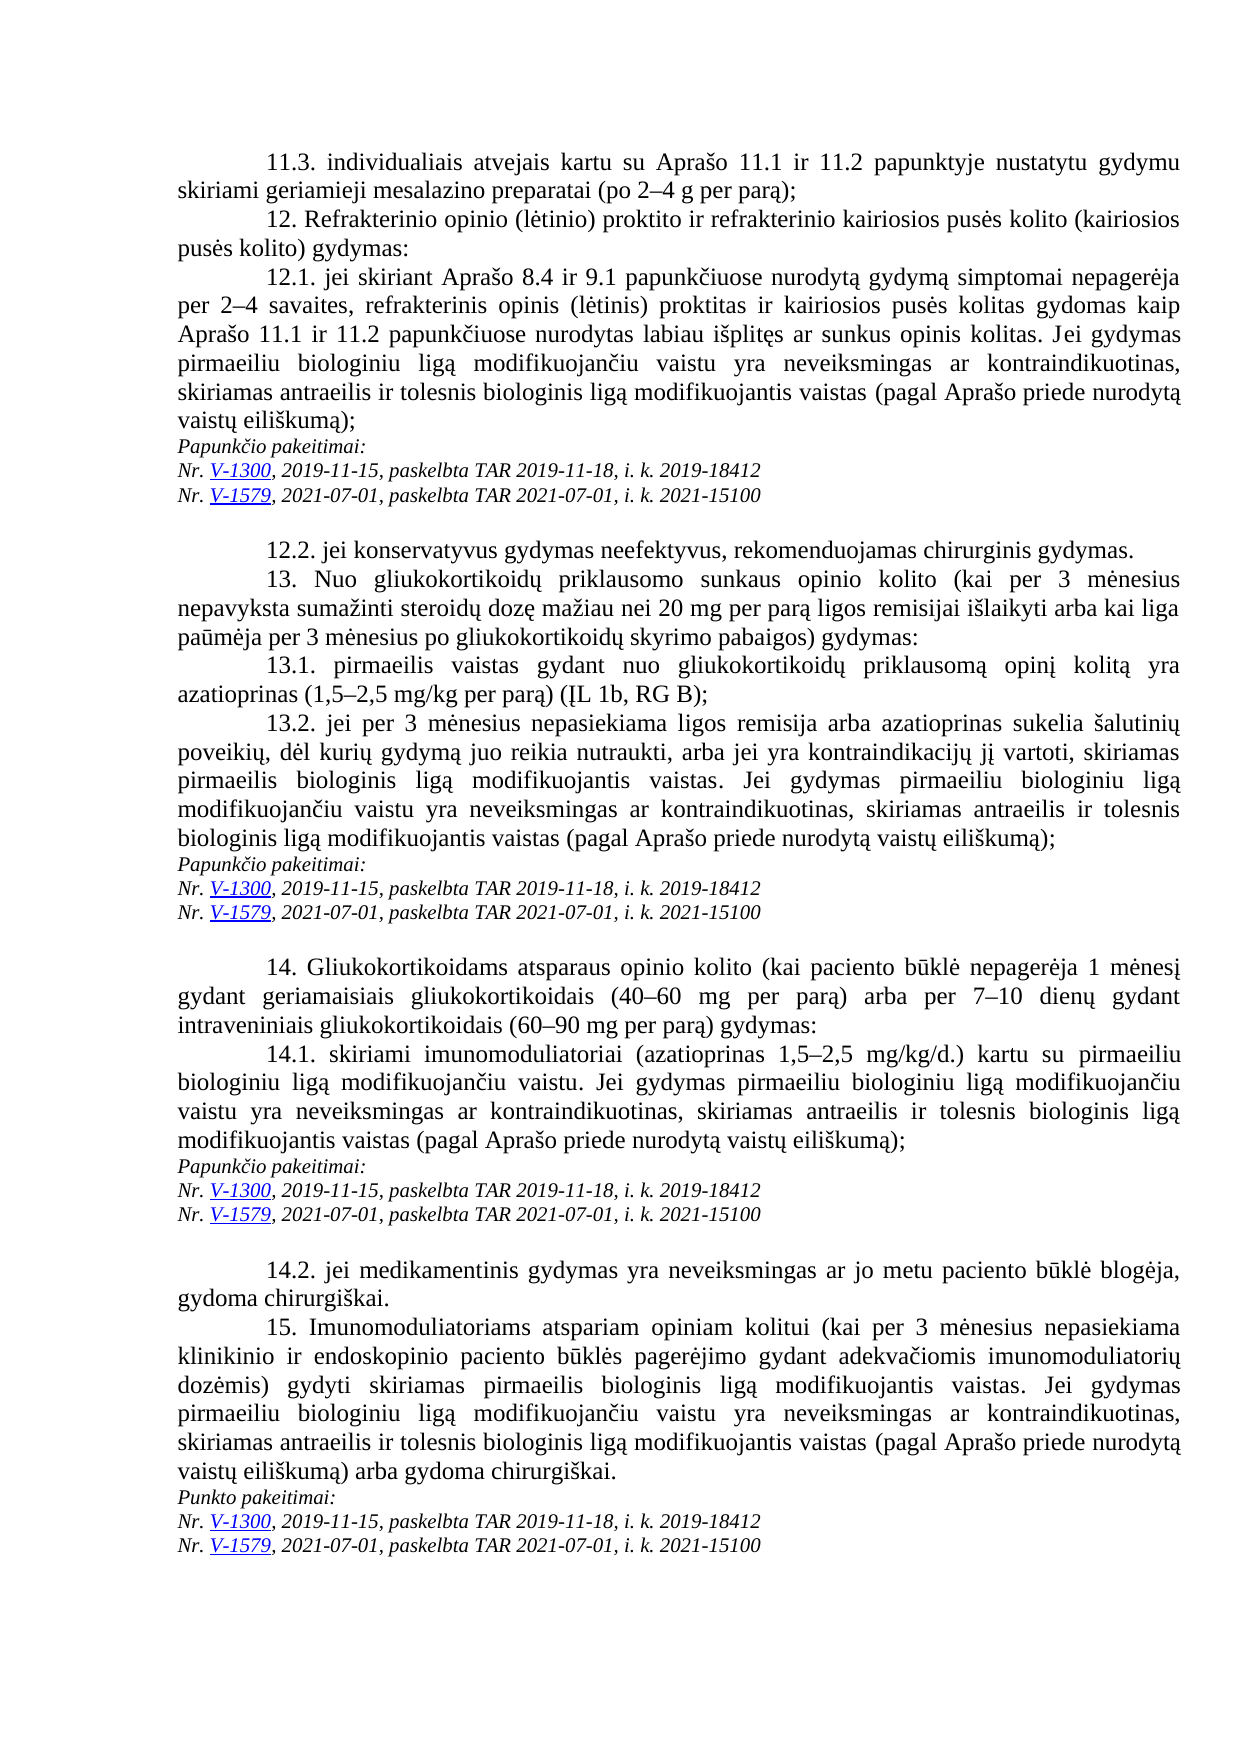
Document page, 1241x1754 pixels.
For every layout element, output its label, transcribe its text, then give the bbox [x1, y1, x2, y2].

text Nr. V-1300, 2019-11-15, paskelbta TAR 2019-11-18, i. k. 2019-18412 [177, 876, 1181, 900]
text 12.2. jei konservatyvus gydymas neefektyvus, rekomenduojamas chirurginis gydymas. [177, 535, 1181, 564]
text 12. Refrakterinio opinio (lėtinio) proktito ir refrakterinio kairiosios pusės kolito (kairiosios pusės kolito) gydymas: [177, 204, 1181, 262]
text Punkto pakeitimai: [177, 1485, 1181, 1509]
text 13.1. pirmaeilis vaistas gydant nuo gliukokortikoidų priklausomą opinį kolitą yra azatioprinas (1,5–2,5 mg/kg per parą) (ĮL 1b, RG B); [177, 650, 1181, 708]
text 14.1. skiriami imunomoduliatoriai (azatioprinas 1,5–2,5 mg/kg/d.) kartu su pirmaeiliu biologiniu ligą modifikuojančiu vaistu. Jei gydymas pirmaeiliu biologiniu ligą modifikuojančiu vaistu yra neveiksmingas ar kontraindikuotinas, skiriamas antraeilis ir tolesnis biologinis ligą modifikuojantis vaistas (pagal Aprašo priede nurodytą vaistų eiliškumą); [177, 1039, 1181, 1154]
text Nr. V-1579, 2021-07-01, paskelbta TAR 2021-07-01, i. k. 2021-15100 [177, 482, 1181, 507]
text Papunkčio pakeitimai: [177, 852, 1181, 876]
text Papunkčio pakeitimai: [177, 1154, 1181, 1178]
text Nr. V-1300, 2019-11-15, paskelbta TAR 2019-11-18, i. k. 2019-18412 [177, 1178, 1181, 1202]
text 11.3. individualiais atvejais kartu su Aprašo 11.1 ir 11.2 papunktyje nustatytu gydymu skiriami geriamieji mesalazino preparatai (po 2–4 g per parą); [177, 147, 1181, 204]
text 13. Nuo gliukokortikoidų priklausomo sunkaus opinio kolito (kai per 3 mėnesius nepavyksta sumažinti steroidų dozę mažiau nei 20 mg per parą ligos remisijai išlaikyti arba kai liga paūmėja per 3 mėnesius po gliukokortikoidų skyrimo pabaigos) gydymas: [177, 564, 1181, 650]
text 12.1. jei skiriant Aprašo 8.4 ir 9.1 papunkčiuose nurodytą gydymą simptomai nepagerėja per 2–4 savaites, refrakterinis opinis (lėtinis) proktitas ir kairiosios pusės kolitas gydomas kaip Aprašo 11.1 ir 11.2 papunkčiuose nurodytas labiau išplitęs ar sunkus opinis kolitas. Jei gydymas pirmaeiliu biologiniu ligą modifikuojančiu vaistu yra neveiksmingas ar kontraindikuotinas, skiriamas antraeilis ir tolesnis biologinis ligą modifikuojantis vaistas (pagal Aprašo priede nurodytą vaistų eiliškumą); [177, 262, 1181, 434]
text Papunkčio pakeitimai: [177, 434, 1181, 458]
text Nr. V-1300, 2019-11-15, paskelbta TAR 2019-11-18, i. k. 2019-18412 [177, 1509, 1181, 1533]
text 14. Gliukokortikoidams atsparaus opinio kolito (kai paciento būklė nepagerėja 1 mėnesį gydant geriamaisiais gliukokortikoidais (40–60 mg per parą) arba per 7–10 dienų gydant intraveniniais gliukokortikoidais (60–90 mg per parą) gydymas: [177, 952, 1181, 1039]
text 15. Imunomoduliatoriams atspariam opiniam kolitui (kai per 3 mėnesius nepasiekiama klinikinio ir endoskopinio paciento būklės pagerėjimo gydant adekvačiomis imunomoduliatorių dozėmis) gydyti skiriamas pirmaeilis biologinis ligą modifikuojantis vaistas. Jei gydymas pirmaeiliu biologiniu ligą modifikuojančiu vaistu yra neveiksmingas ar kontraindikuotinas, skiriamas antraeilis ir tolesnis biologinis ligą modifikuojantis vaistas (pagal Aprašo priede nurodytą vaistų eiliškumą) arba gydoma chirurgiškai. [177, 1312, 1181, 1485]
text Nr. V-1300, 2019-11-15, paskelbta TAR 2019-11-18, i. k. 2019-18412 [177, 458, 1181, 482]
text 13.2. jei per 3 mėnesius nepasiekiama ligos remisija arba azatioprinas sukelia šalutinių poveikių, dėl kurių gydymą juo reikia nutraukti, arba jei yra kontraindikacijų jį vartoti, skiriamas pirmaeilis biologinis ligą modifikuojantis vaistas. Jei gydymas pirmaeiliu biologiniu ligą modifikuojančiu vaistu yra neveiksmingas ar kontraindikuotinas, skiriamas antraeilis ir tolesnis biologinis ligą modifikuojantis vaistas (pagal Aprašo priede nurodytą vaistų eiliškumą); [177, 708, 1181, 852]
text Nr. V-1579, 2021-07-01, paskelbta TAR 2021-07-01, i. k. 2021-15100 [177, 900, 1181, 924]
text Nr. V-1579, 2021-07-01, paskelbta TAR 2021-07-01, i. k. 2021-15100 [177, 1202, 1181, 1226]
text 14.2. jei medikamentinis gydymas yra neveiksmingas ar jo metu paciento būklė blogėja, gydoma chirurgiškai. [177, 1255, 1181, 1312]
text Nr. V-1579, 2021-07-01, paskelbta TAR 2021-07-01, i. k. 2021-15100 [177, 1533, 1181, 1557]
